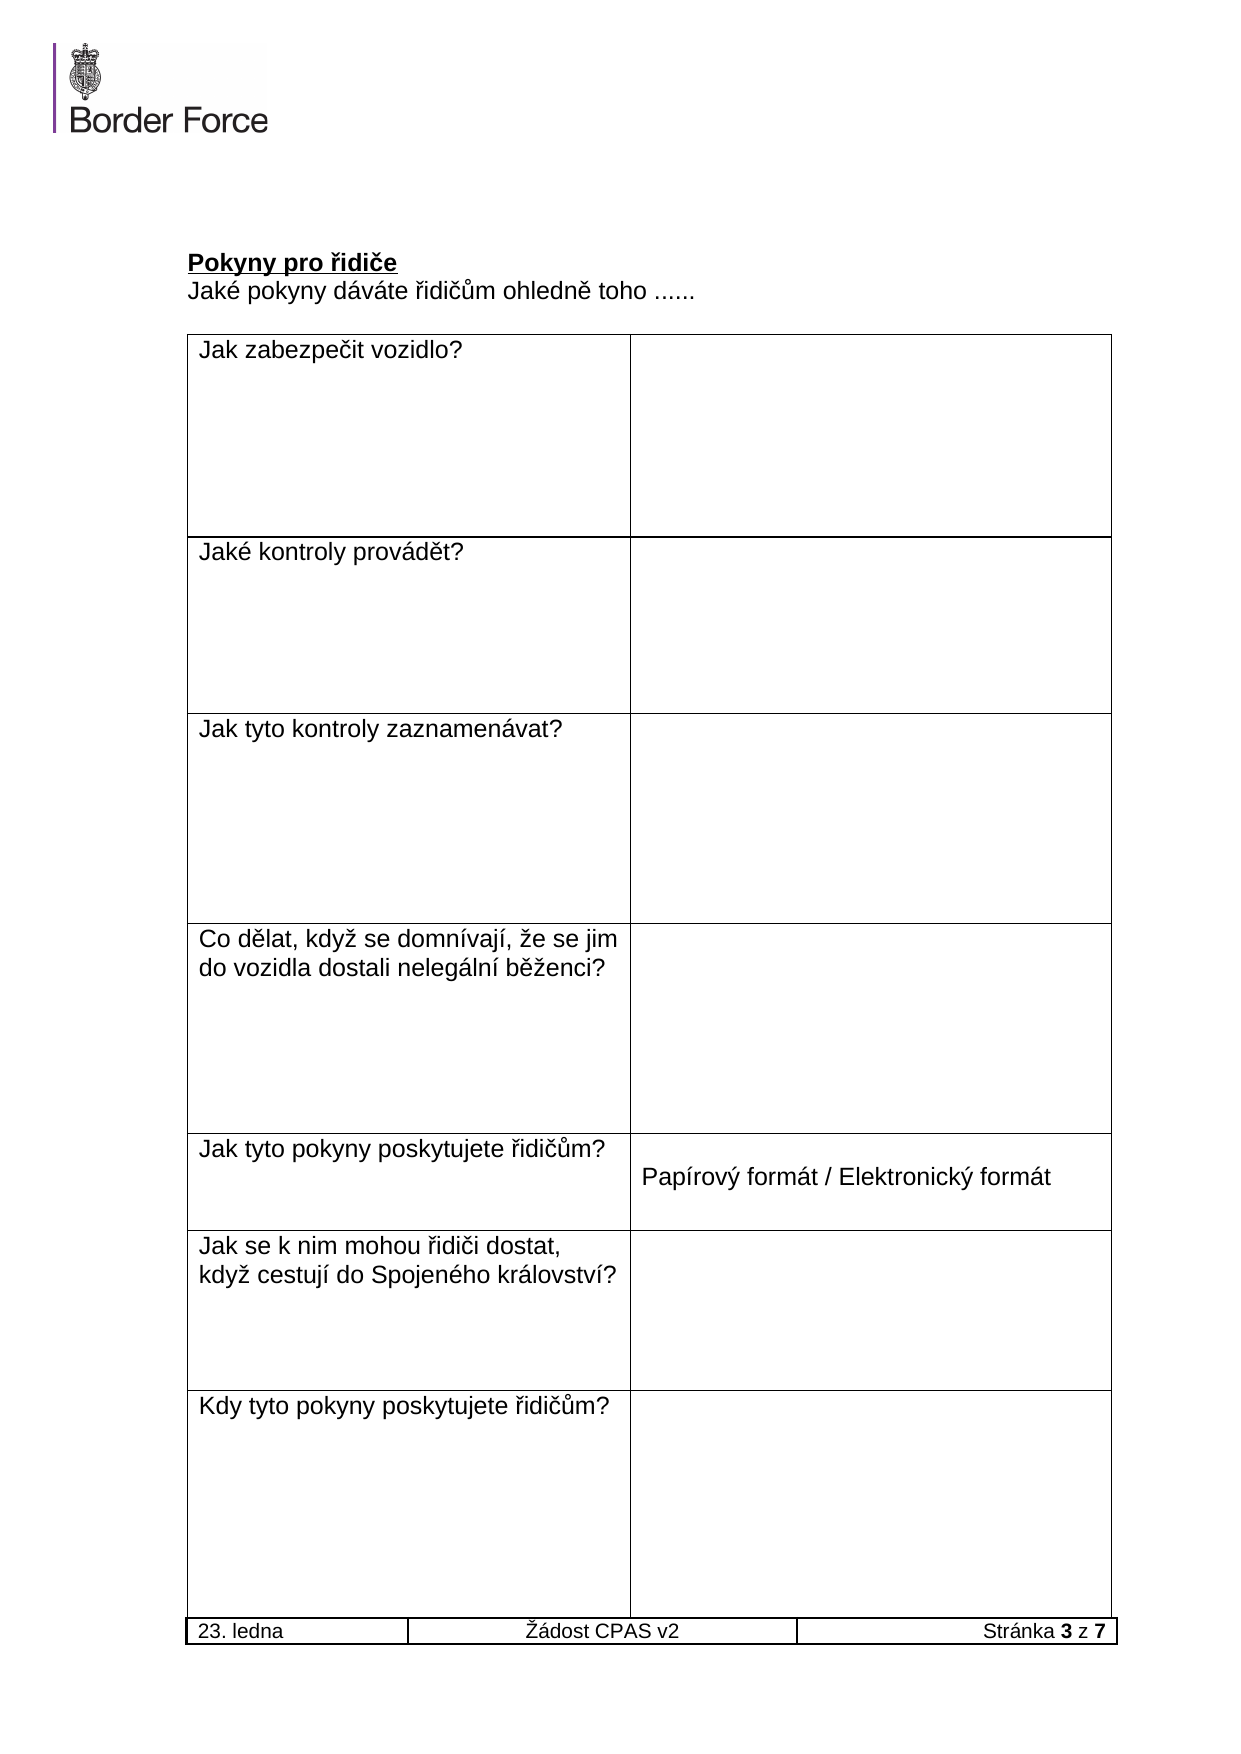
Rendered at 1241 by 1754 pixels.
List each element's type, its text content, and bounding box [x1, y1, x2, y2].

table_cell Jak tyto kontroly zaznamenávat? [188, 714, 630, 923]
table_cell Papírový formát / Elektronický formát [631, 1134, 1111, 1230]
table_header Jak zabezpečit vozidlo? [188, 335, 630, 536]
table_cell [631, 714, 1111, 923]
text Pokyny pro řidiče [187, 247, 1053, 276]
table_cell [631, 1231, 1111, 1390]
table_cell [631, 538, 1111, 713]
table_cell Kdy tyto pokyny poskytujete řidičům? [188, 1391, 630, 1617]
table_cell [631, 1391, 1111, 1617]
table_cell Co dělat, když se domnívají, že se jim do vozidla dostali nelegální běženci? [188, 924, 630, 1133]
table_cell Jak se k nim mohou řidiči dostat, když cestují do Spojeného království? [188, 1231, 630, 1390]
table_header [631, 335, 1111, 536]
text Jaké pokyny dáváte řidičům ohledně toho ...... [187, 276, 1053, 305]
table_cell Jak tyto pokyny poskytujete řidičům? [188, 1134, 630, 1230]
table_cell Jaké kontroly provádět? [188, 538, 630, 713]
table_cell [631, 924, 1111, 1133]
